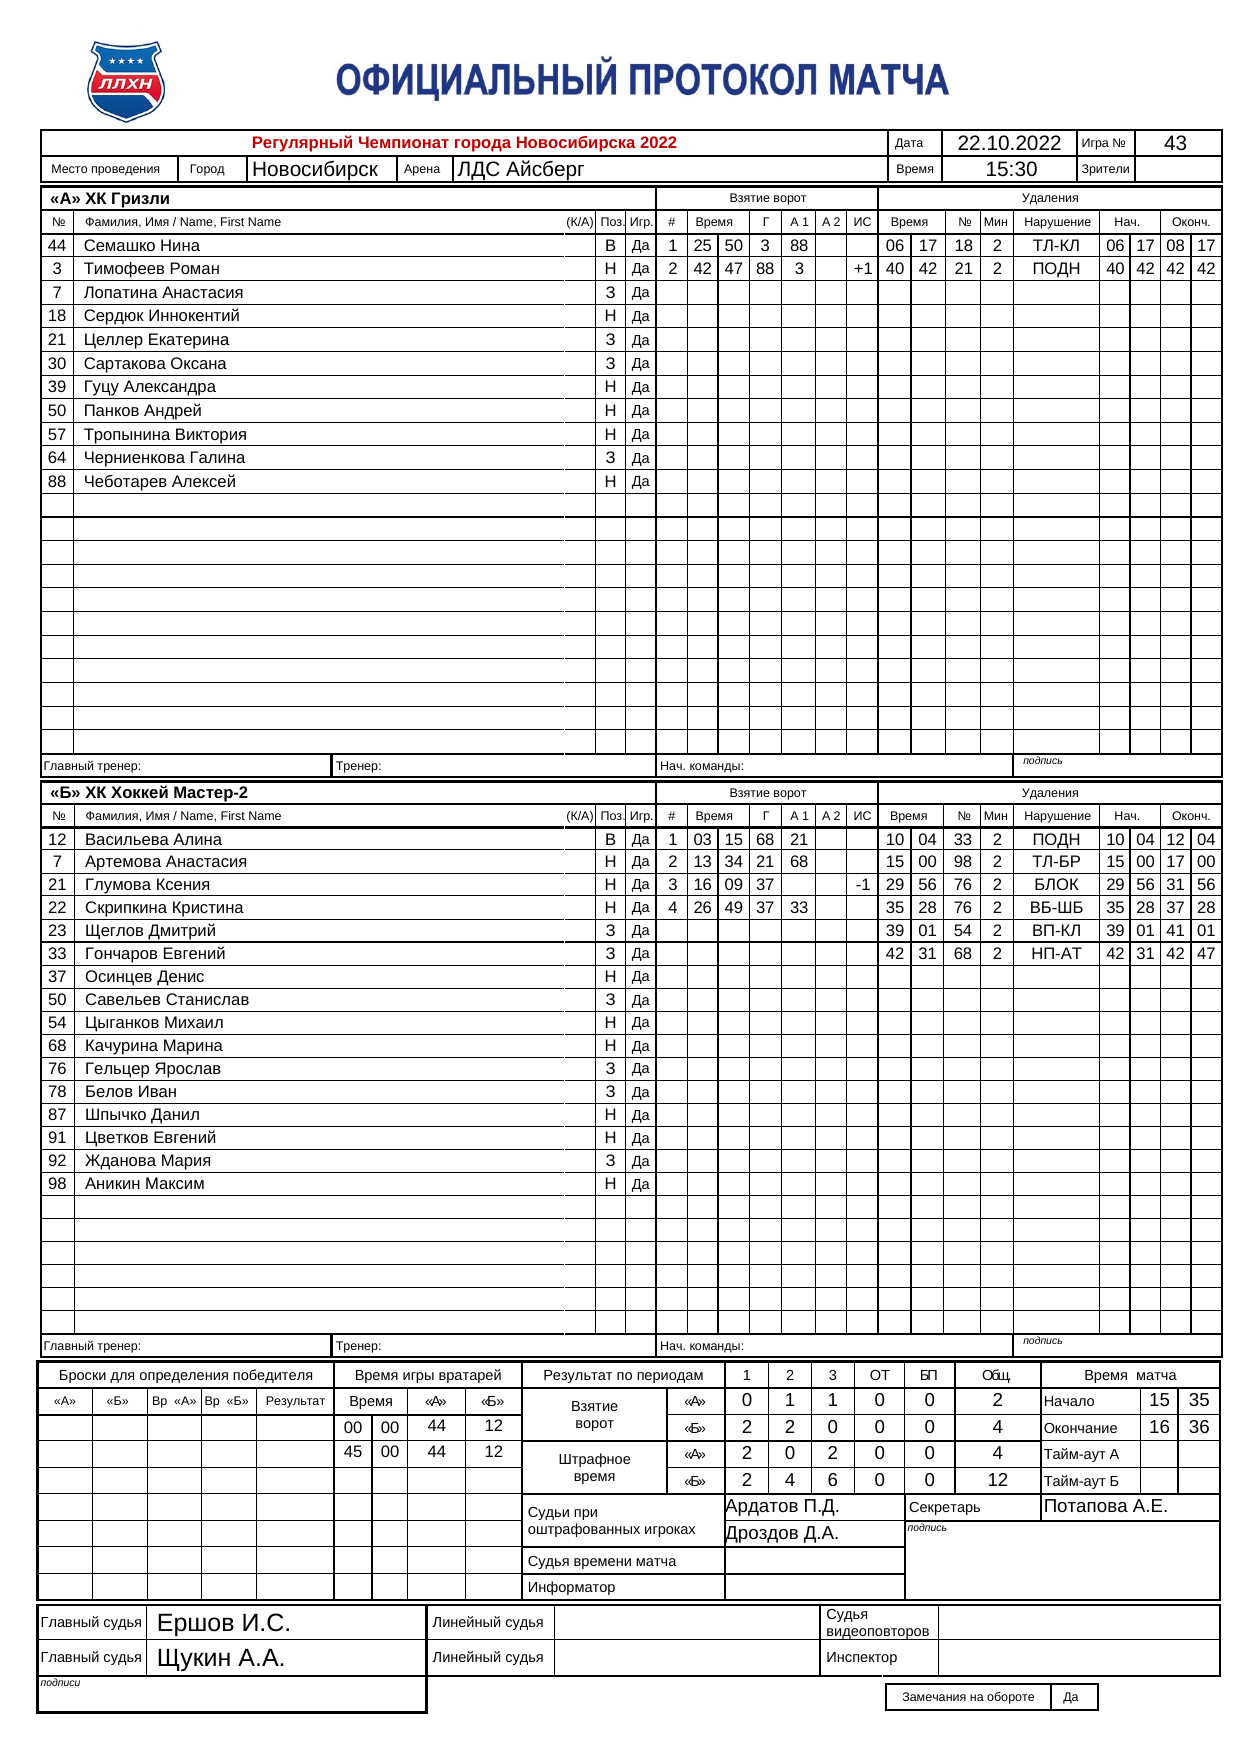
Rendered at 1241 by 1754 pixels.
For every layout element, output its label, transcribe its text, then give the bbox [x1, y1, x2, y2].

table_cell [912, 659, 945, 682]
table_cell [596, 683, 625, 706]
table_cell Н [596, 376, 625, 398]
table_cell 0 [855, 1415, 904, 1440]
table_cell [148, 1547, 201, 1573]
table_cell [565, 1311, 595, 1333]
table_cell [1014, 1035, 1099, 1057]
table_cell [1014, 1196, 1099, 1218]
table_cell [750, 494, 781, 516]
table_header ОТ [855, 1363, 904, 1387]
table_cell [1014, 399, 1099, 422]
table_cell [688, 659, 717, 682]
table_cell [42, 612, 73, 634]
table_cell [93, 1521, 147, 1546]
table_cell [912, 636, 945, 658]
table_cell [782, 281, 815, 303]
table_cell [883, 1677, 1220, 1681]
table_cell [946, 518, 980, 540]
table_header БП [905, 1363, 954, 1387]
table_cell [1192, 1265, 1221, 1287]
table_cell [42, 1219, 74, 1241]
table_cell [981, 1196, 1013, 1218]
table_cell 39 [1100, 920, 1129, 941]
table_cell [1131, 636, 1160, 658]
table_header Результат по периодам [523, 1363, 724, 1387]
table_cell [879, 659, 910, 682]
table_cell «А» [39, 1389, 92, 1413]
table_cell [657, 1104, 687, 1126]
table_cell [719, 989, 749, 1011]
table_cell [657, 920, 687, 941]
table_cell [466, 1521, 521, 1546]
table_cell 68 [782, 850, 815, 872]
table_cell [688, 1173, 717, 1195]
table_cell [596, 636, 625, 658]
table_cell [719, 943, 749, 964]
table_cell [148, 1468, 201, 1493]
table_cell 17 [912, 235, 945, 256]
table_cell [1100, 446, 1129, 469]
table_cell [1131, 1173, 1160, 1195]
table_cell [912, 1058, 943, 1079]
table_cell [1100, 328, 1129, 351]
table_cell [257, 1441, 333, 1467]
table_cell 50 [42, 989, 74, 1011]
table_cell [847, 376, 877, 398]
table_cell [944, 1058, 980, 1079]
table_cell Гельцер Ярослав [75, 1058, 564, 1079]
table_cell [42, 1265, 74, 1287]
table_cell 18 [42, 305, 73, 327]
table_cell 2 [726, 1468, 768, 1493]
table_cell 39 [42, 376, 73, 398]
table_cell [1192, 683, 1221, 706]
table_cell [1161, 612, 1190, 634]
table_cell [1100, 1196, 1129, 1218]
table_cell ИС [847, 211, 877, 233]
table_cell [1136, 157, 1221, 181]
table_cell [1192, 1035, 1221, 1057]
table_cell [750, 352, 781, 374]
table_cell [1192, 470, 1221, 493]
table_cell [981, 1127, 1013, 1149]
table_cell 40 [1100, 257, 1129, 280]
table_cell [879, 328, 910, 351]
table_cell [879, 518, 910, 540]
table_cell [1100, 612, 1129, 634]
table_cell [626, 730, 655, 753]
table_cell 26 [688, 896, 717, 918]
table_header Броски для определения победителя [39, 1363, 333, 1387]
table_cell [782, 541, 815, 564]
table_cell Фамилия, Имя / Name, First Name [75, 805, 565, 826]
table_cell [879, 707, 910, 729]
table_header Удаления [879, 783, 1221, 803]
table_cell 68 [42, 1035, 74, 1057]
table_cell [946, 423, 980, 445]
table_cell 42 [688, 257, 717, 280]
table_cell [981, 1104, 1013, 1126]
table_cell подписи [39, 1677, 425, 1711]
table_cell [981, 470, 1013, 493]
table_cell [719, 518, 749, 540]
table_cell [1014, 683, 1099, 706]
table_cell Время [889, 157, 941, 181]
table_cell Цветков Евгений [75, 1127, 564, 1149]
table_cell [750, 1012, 781, 1033]
table_cell Н [596, 1012, 625, 1033]
table_cell [1014, 1242, 1099, 1264]
table_cell [1100, 565, 1129, 587]
table_cell [1100, 1173, 1129, 1195]
table_cell [1014, 707, 1099, 729]
table_cell [1014, 1265, 1099, 1287]
table_cell [912, 683, 945, 706]
table_cell [847, 588, 877, 611]
table_cell [596, 612, 625, 634]
table_cell Главный тренер: [42, 755, 330, 776]
table_cell [596, 730, 625, 753]
table_cell [719, 541, 749, 564]
table_cell [912, 423, 945, 445]
table_cell [847, 1012, 877, 1033]
table_cell [657, 565, 687, 587]
table_cell [1131, 518, 1160, 540]
table_cell [750, 707, 781, 729]
table_cell [42, 707, 73, 729]
table_cell [596, 541, 625, 564]
table_cell [1131, 376, 1160, 398]
table_cell [688, 1081, 717, 1103]
table_cell [912, 1150, 943, 1172]
table_cell [912, 328, 945, 351]
table_cell Да [626, 470, 655, 493]
table_cell [1179, 1468, 1219, 1493]
table_cell [373, 1494, 407, 1520]
table_cell [466, 1547, 521, 1573]
table_cell [782, 352, 815, 374]
table_cell [565, 328, 595, 351]
table_cell Да [626, 850, 655, 872]
table_cell [565, 352, 595, 374]
table_cell 17 [1192, 235, 1221, 256]
table_cell [657, 683, 687, 706]
table_cell [39, 1441, 92, 1467]
table_cell З [596, 1081, 625, 1103]
table_cell 44 [408, 1441, 465, 1467]
table_cell [1192, 518, 1221, 540]
table_cell [879, 1173, 910, 1195]
table_cell [1014, 588, 1099, 611]
table_cell [782, 1035, 815, 1057]
table_cell [782, 1242, 815, 1264]
table_cell Панков Андрей [74, 399, 564, 422]
table_cell Шпычко Данил [75, 1104, 564, 1126]
table_cell З [596, 1058, 625, 1079]
table_cell [596, 707, 625, 729]
table_cell [750, 399, 781, 422]
table_cell 2 [981, 257, 1013, 280]
table_cell [688, 1288, 717, 1310]
table_cell [1014, 612, 1099, 634]
table_cell 3 [782, 257, 815, 280]
table_cell [202, 1521, 256, 1546]
table_cell [981, 565, 1013, 587]
table_cell [782, 518, 815, 540]
table_cell [719, 328, 749, 351]
table_cell [202, 1441, 256, 1467]
table_cell 21 [946, 257, 980, 280]
table_cell 00 [373, 1416, 407, 1440]
table_cell 28 [912, 896, 943, 918]
table_cell [1100, 423, 1129, 445]
table_cell [782, 1127, 815, 1149]
table_cell 04 [1131, 829, 1160, 849]
table_cell [912, 1311, 943, 1333]
table_cell [1141, 1468, 1177, 1493]
table_cell [912, 1219, 943, 1241]
table_cell [719, 1288, 749, 1310]
table_cell 54 [944, 920, 980, 941]
table_cell 2 [657, 850, 687, 872]
table_cell [1192, 399, 1221, 422]
table_cell [657, 541, 687, 564]
table_cell [816, 850, 846, 872]
table_cell 2 [981, 829, 1013, 849]
table_cell [879, 989, 910, 1011]
table_cell [719, 494, 749, 516]
table_cell [816, 446, 846, 469]
table_cell 36 [1179, 1415, 1219, 1440]
table_cell [148, 1494, 201, 1520]
table_cell [1192, 1219, 1221, 1241]
table_cell [847, 1104, 877, 1126]
table_cell Щеглов Дмитрий [75, 920, 564, 941]
table_cell Время [688, 211, 749, 233]
table_cell Нач. [1100, 211, 1160, 233]
table_cell [782, 1012, 815, 1033]
table_cell [750, 376, 781, 398]
table_cell [688, 281, 717, 303]
table_cell [782, 423, 815, 445]
table_cell [782, 588, 815, 611]
table_cell Н [596, 423, 625, 445]
table_cell [847, 541, 877, 564]
table_cell [912, 707, 945, 729]
table_cell [596, 1311, 625, 1333]
table_cell [74, 541, 564, 564]
table_cell [726, 1548, 904, 1573]
table_cell [565, 896, 595, 918]
table_cell [944, 1127, 980, 1149]
table_cell З [596, 281, 625, 303]
table_cell [879, 612, 910, 634]
table_cell [1161, 376, 1190, 398]
table_cell [1192, 1242, 1221, 1264]
table_cell [688, 376, 717, 398]
table_cell [202, 1494, 256, 1520]
table_cell Окончание [1042, 1415, 1140, 1440]
table_cell [75, 1219, 564, 1241]
table_cell [816, 612, 846, 634]
table_cell [879, 730, 910, 753]
table_cell 0 [855, 1442, 904, 1467]
table_cell [1161, 281, 1190, 303]
table_cell 3 [657, 874, 687, 895]
table_cell [750, 966, 781, 987]
table_cell [1131, 1150, 1160, 1172]
table_cell [1161, 588, 1190, 611]
table_cell [1161, 470, 1190, 493]
table_cell 4 [956, 1415, 1040, 1440]
table_cell 03 [688, 829, 717, 849]
table_cell [847, 1288, 877, 1310]
table_cell 88 [750, 257, 781, 280]
table_header Взятие ворот [657, 783, 877, 803]
table_cell [42, 494, 73, 516]
table_cell 88 [42, 470, 73, 493]
table_cell [782, 1219, 815, 1241]
table_cell Да [626, 989, 655, 1011]
table_header «Б» ХК Хоккей Мастер-2 [42, 783, 655, 803]
table_cell 29 [879, 874, 910, 895]
table_cell ИС [847, 805, 877, 826]
table_cell [626, 565, 655, 587]
table_cell [847, 896, 877, 918]
table_cell [946, 612, 980, 634]
table_cell [912, 305, 945, 327]
table_cell [750, 470, 781, 493]
table_cell [39, 1468, 92, 1493]
table_cell [565, 281, 595, 303]
table_cell [912, 989, 943, 1011]
table_cell [688, 518, 717, 540]
table_cell [981, 541, 1013, 564]
table_cell [1014, 352, 1099, 374]
table_cell 42 [879, 943, 910, 964]
table_cell 06 [1100, 235, 1129, 256]
table_cell [981, 1242, 1013, 1264]
table_cell [688, 989, 717, 1011]
table_cell [565, 541, 595, 564]
table_cell [719, 612, 749, 634]
table_cell [565, 850, 595, 872]
table_cell [981, 352, 1013, 374]
table_cell [565, 1081, 595, 1103]
table_cell [93, 1441, 147, 1467]
table_cell 0 [812, 1415, 854, 1440]
table_cell Сердюк Иннокентий [74, 305, 564, 327]
table_cell [981, 966, 1013, 987]
table_cell [912, 1035, 943, 1057]
table_cell [750, 1127, 781, 1149]
table_cell [657, 659, 687, 682]
table_cell 56 [1192, 874, 1221, 895]
table_cell З [596, 943, 625, 964]
table_cell [148, 1441, 201, 1467]
table_cell 17 [1161, 850, 1190, 872]
table_cell [879, 376, 910, 398]
table_cell Да [626, 352, 655, 374]
table_cell [912, 352, 945, 374]
table_cell Да [626, 399, 655, 422]
table_cell ТЛ-КЛ [1014, 235, 1099, 256]
table_cell # [657, 805, 687, 826]
table_cell [373, 1521, 407, 1546]
table_cell «А» [668, 1442, 724, 1467]
table_cell 76 [944, 874, 980, 895]
table_cell [1161, 966, 1190, 987]
table_cell [750, 1104, 781, 1126]
table_cell подпись [1014, 755, 1221, 776]
table_cell [816, 1242, 846, 1264]
table_cell [657, 989, 687, 1011]
table_cell Да [626, 1150, 655, 1172]
table_cell 44 [408, 1416, 465, 1440]
table_cell [626, 707, 655, 729]
table_cell [688, 1242, 717, 1264]
table_cell [1192, 281, 1221, 303]
table_cell [946, 328, 980, 351]
table_cell Главный судья [39, 1606, 146, 1639]
table_cell [981, 1265, 1013, 1287]
table_cell +1 [847, 257, 877, 280]
table_cell [719, 1219, 749, 1241]
table_cell 31 [1131, 943, 1160, 964]
table_cell Да [626, 829, 655, 849]
table_cell [946, 352, 980, 374]
table_cell [1192, 541, 1221, 564]
table_cell А 2 [816, 211, 846, 233]
table_cell 2 [981, 943, 1013, 964]
table_cell 56 [912, 874, 943, 895]
table_cell [657, 636, 687, 658]
table_cell [596, 1288, 625, 1310]
table_cell [1131, 1219, 1160, 1241]
table_cell 64 [42, 446, 73, 469]
table_cell 1 [812, 1389, 854, 1413]
table_cell [688, 730, 717, 753]
table_cell [782, 730, 815, 753]
table_cell [565, 494, 595, 516]
table_cell ПОДН [1014, 829, 1099, 849]
table_cell [879, 1104, 910, 1126]
table_cell Главный судья [39, 1640, 146, 1675]
table_cell [816, 730, 846, 753]
table_cell [1100, 1127, 1129, 1149]
table_cell 2 [981, 920, 1013, 941]
table_cell Поз. [596, 211, 625, 233]
table_cell [912, 1242, 943, 1264]
table_cell [816, 920, 846, 941]
table_cell 88 [782, 235, 815, 256]
table_cell [816, 281, 846, 303]
table_cell [657, 446, 687, 469]
table_cell [93, 1468, 147, 1493]
table_cell Скрипкина Кристина [75, 896, 564, 918]
table_cell [688, 588, 717, 611]
table_cell [688, 1035, 717, 1057]
table_cell 6 [812, 1468, 854, 1493]
table_cell [847, 730, 877, 753]
table_cell [596, 1219, 625, 1241]
table_cell [42, 541, 73, 564]
table_cell «Б» [668, 1415, 724, 1440]
table_cell [946, 636, 980, 658]
table_cell [1192, 730, 1221, 753]
table_cell Жданова Мария [75, 1150, 564, 1172]
table_cell 4 [657, 896, 687, 918]
table_cell [1192, 707, 1221, 729]
table_cell [750, 446, 781, 469]
table_cell [596, 1196, 625, 1218]
table_cell [879, 352, 910, 374]
table_cell [596, 565, 625, 587]
table_cell Да [626, 328, 655, 351]
table_cell [565, 305, 595, 327]
table_cell 00 [373, 1441, 407, 1467]
table_cell [1100, 966, 1129, 987]
table_cell [981, 1311, 1013, 1333]
table_cell [1014, 1173, 1099, 1195]
table_cell 08 [1161, 235, 1190, 256]
table_cell [981, 399, 1013, 422]
table_cell [912, 1104, 943, 1126]
table_cell [750, 281, 781, 303]
table_cell [1131, 1127, 1160, 1149]
table_cell Да [626, 966, 655, 987]
table_cell 00 [1131, 850, 1160, 872]
table_cell [1161, 1288, 1190, 1310]
table_cell [565, 376, 595, 398]
table_cell [688, 1012, 717, 1033]
table_cell 15 [1141, 1389, 1177, 1413]
table_cell [1131, 494, 1160, 516]
table_cell 31 [1161, 874, 1190, 895]
table_cell 41 [1161, 920, 1190, 941]
table_cell [816, 305, 846, 327]
table_cell [816, 257, 846, 280]
table_header Время игры вратарей [335, 1363, 521, 1387]
table_cell [373, 1468, 407, 1493]
table_cell [782, 1150, 815, 1172]
table_cell [657, 943, 687, 964]
table_cell [1141, 1441, 1177, 1467]
table_cell ЛДС Айсберг [454, 157, 887, 181]
table_cell Щукин А.А. [147, 1640, 425, 1675]
table_cell [750, 1173, 781, 1195]
table_cell [1014, 565, 1099, 587]
table_cell 1 [657, 235, 687, 256]
table_cell [847, 1127, 877, 1149]
table_cell [1192, 989, 1221, 1011]
table_cell [782, 612, 815, 634]
table_cell 0 [726, 1389, 768, 1413]
table_cell Да [626, 896, 655, 918]
table_cell 42 [1161, 257, 1190, 280]
table_cell 21 [782, 829, 815, 849]
table_cell [373, 1547, 407, 1573]
table_cell [626, 1196, 655, 1218]
table_cell [408, 1547, 465, 1573]
table_header Замечания на обороте [887, 1685, 1050, 1709]
table_header Удаления [879, 188, 1221, 209]
table_cell [688, 1219, 717, 1241]
table_cell [657, 1219, 687, 1241]
table_header Взятие ворот [657, 188, 877, 209]
table_cell [596, 494, 625, 516]
table_cell [750, 1219, 781, 1241]
table_cell Да [626, 1058, 655, 1079]
table_cell [750, 1196, 781, 1218]
table_cell [148, 1521, 201, 1546]
table_cell [1014, 989, 1099, 1011]
table_cell Осинцев Денис [75, 966, 564, 987]
table_cell 47 [719, 257, 749, 280]
table_cell [688, 966, 717, 987]
table_cell [1014, 470, 1099, 493]
table_cell [912, 1196, 943, 1218]
table_cell [74, 518, 564, 540]
table_cell [1131, 588, 1160, 611]
table_cell [335, 1547, 371, 1573]
table_cell Н [596, 1104, 625, 1126]
table_cell 0 [769, 1442, 811, 1467]
table_cell Новосибирск [248, 157, 396, 181]
table_cell 2 [981, 874, 1013, 895]
table_cell Оконч. [1161, 805, 1221, 826]
table_cell 34 [719, 850, 749, 872]
table_cell [719, 966, 749, 987]
table_cell [1100, 730, 1129, 753]
table_cell [1192, 1288, 1221, 1310]
table_cell [74, 612, 564, 634]
table_cell Н [596, 874, 625, 895]
table_cell [373, 1574, 407, 1599]
table_cell [74, 730, 564, 753]
table_cell [719, 1058, 749, 1079]
table_cell [1014, 541, 1099, 564]
table_cell Фамилия, Имя / Name, First Name [74, 211, 565, 233]
table_cell Сартакова Оксана [74, 352, 564, 374]
table_cell 06 [879, 235, 910, 256]
table_cell [981, 518, 1013, 540]
table_cell [257, 1468, 333, 1493]
table_cell [657, 730, 687, 753]
table_cell [555, 1640, 819, 1675]
table_cell [1192, 1127, 1221, 1149]
table_cell БЛОК [1014, 874, 1099, 895]
table_cell [981, 446, 1013, 469]
table_cell [847, 989, 877, 1011]
table_cell [981, 1173, 1013, 1195]
table_cell Тимофеев Роман [74, 257, 564, 280]
table_cell [74, 588, 564, 611]
table_cell [816, 1104, 846, 1126]
table_cell [657, 1288, 687, 1310]
table_cell Н [596, 1127, 625, 1149]
table_cell [782, 874, 815, 895]
table_cell [565, 423, 595, 445]
table_cell [1192, 1081, 1221, 1103]
table_cell [946, 399, 980, 422]
table_cell [1192, 494, 1221, 516]
table_cell [1100, 1242, 1129, 1264]
table_cell [1192, 588, 1221, 611]
table_cell [1192, 1012, 1221, 1033]
table_cell [847, 565, 877, 587]
table_cell [565, 1196, 595, 1218]
table_cell Время [688, 805, 749, 826]
table_cell 01 [912, 920, 943, 941]
table_cell А 1 [782, 211, 815, 233]
table_cell [879, 565, 910, 587]
table_cell [847, 1081, 877, 1103]
table_cell [847, 829, 877, 849]
table_cell [408, 1521, 465, 1546]
table_cell Н [596, 399, 625, 422]
table_cell [148, 1574, 201, 1599]
table_cell [816, 565, 846, 587]
table_cell [816, 707, 846, 729]
table_cell [1161, 446, 1190, 469]
table_cell [944, 1035, 980, 1057]
table_cell Мин [981, 805, 1013, 826]
table_cell 16 [688, 874, 717, 895]
table_cell [1161, 1127, 1190, 1149]
table_cell Семашко Нина [74, 235, 564, 256]
table_cell 2 [981, 235, 1013, 256]
table_cell Игр. [626, 211, 655, 233]
table_cell 0 [905, 1389, 954, 1413]
table_cell [912, 565, 945, 587]
table_cell [847, 305, 877, 327]
table_cell Артемова Анастасия [75, 850, 564, 872]
table_cell [719, 1196, 749, 1218]
table_cell [782, 1288, 815, 1310]
table_cell [944, 989, 980, 1011]
table_cell [626, 1219, 655, 1241]
table_cell [944, 1173, 980, 1195]
table_cell [1100, 1104, 1129, 1126]
table_cell 35 [879, 896, 910, 918]
table_cell Да [626, 423, 655, 445]
table_cell Да [626, 920, 655, 941]
table_cell [816, 1265, 846, 1287]
table_cell [74, 707, 564, 729]
table_cell [657, 707, 687, 729]
table_cell [847, 707, 877, 729]
table_cell [1100, 1288, 1129, 1310]
table_cell [335, 1574, 371, 1599]
table_cell [555, 1606, 819, 1639]
table_cell [944, 1104, 980, 1126]
table_cell [1131, 1311, 1160, 1333]
table_cell [688, 541, 717, 564]
table_cell 1 [769, 1389, 811, 1413]
table_cell [879, 1150, 910, 1172]
table_cell [626, 494, 655, 516]
table_cell Вр «А» [148, 1389, 201, 1413]
table_cell [657, 305, 687, 327]
table_header Регулярный Чемпионат города Новосибирска 2022 [42, 131, 887, 155]
table_cell [1014, 1081, 1099, 1103]
table_cell [1161, 730, 1190, 753]
table_cell З [596, 920, 625, 941]
table_cell Тренер: [333, 1335, 655, 1356]
table_cell [879, 305, 910, 327]
table_cell [719, 281, 749, 303]
table_cell [565, 565, 595, 587]
table_cell 37 [750, 896, 781, 918]
table_cell [657, 1265, 687, 1287]
table_cell [688, 920, 717, 941]
table_cell [626, 1265, 655, 1287]
table_cell [202, 1547, 256, 1573]
table_cell [981, 1035, 1013, 1057]
table_header Общ. [956, 1363, 1040, 1387]
table_cell Потапова А.Е. [1042, 1495, 1219, 1520]
table_cell [657, 1081, 687, 1103]
table_cell Судья видеоповторов [821, 1606, 938, 1639]
table_cell [912, 446, 945, 469]
table_cell [879, 281, 910, 303]
table_cell [75, 1242, 564, 1264]
table_cell [879, 399, 910, 422]
table_cell [816, 1196, 846, 1218]
table_cell [1161, 1081, 1190, 1103]
table_cell [912, 1288, 943, 1310]
table_cell 04 [1192, 829, 1221, 849]
table_cell Да [626, 446, 655, 469]
table_cell 29 [1100, 874, 1129, 895]
table_cell (К/А) [565, 805, 595, 826]
table_cell [782, 1196, 815, 1218]
table_cell Судья времени матча [523, 1548, 724, 1573]
table_cell 0 [855, 1468, 904, 1493]
table_cell [1131, 305, 1160, 327]
table_cell [719, 423, 749, 445]
table_cell [816, 1058, 846, 1079]
table_cell Н [596, 257, 625, 280]
table_cell Н [596, 966, 625, 987]
table_cell [944, 1081, 980, 1103]
table_cell [719, 636, 749, 658]
table_cell [816, 541, 846, 564]
table_cell [626, 1311, 655, 1333]
table_cell [1131, 1012, 1160, 1033]
table_cell 3 [42, 257, 73, 280]
table_cell [202, 1468, 256, 1493]
table_cell [1100, 470, 1129, 493]
table_cell [1192, 1104, 1221, 1126]
table_cell [944, 966, 980, 987]
table_cell «Б» [668, 1468, 724, 1493]
table_cell [981, 1219, 1013, 1241]
table_cell [1192, 1150, 1221, 1172]
table_cell [75, 1288, 564, 1310]
table_cell [912, 1127, 943, 1149]
table_cell [847, 966, 877, 987]
table_cell [726, 1575, 904, 1599]
table_cell [847, 1242, 877, 1264]
table_cell [981, 612, 1013, 634]
table_cell [816, 1311, 846, 1333]
table_cell [912, 518, 945, 540]
table_cell [750, 1311, 781, 1333]
table_cell 50 [719, 235, 749, 256]
table_cell [981, 1058, 1013, 1079]
table_cell [688, 1104, 717, 1126]
table_cell [1100, 989, 1129, 1011]
table_cell 01 [1131, 920, 1160, 941]
table_cell [626, 683, 655, 706]
table_cell 3 [750, 235, 781, 256]
table_cell [816, 352, 846, 374]
table_cell З [596, 328, 625, 351]
table_cell [1192, 328, 1221, 351]
table_cell 33 [944, 829, 980, 849]
table_cell [946, 494, 980, 516]
table_cell [816, 896, 846, 918]
table_cell [39, 1521, 92, 1546]
table_cell [1014, 281, 1099, 303]
table_cell [981, 636, 1013, 658]
table_cell [981, 305, 1013, 327]
table_cell [1161, 1311, 1190, 1333]
table_cell [1192, 446, 1221, 469]
table_cell 37 [42, 966, 74, 987]
table_cell ПОДН [1014, 257, 1099, 280]
table_header Время матча [1042, 1363, 1219, 1387]
table_cell [946, 730, 980, 753]
table_cell [782, 565, 815, 587]
table_cell 45 [335, 1441, 371, 1467]
table_cell [1161, 683, 1190, 706]
table_cell Нач. команды: [657, 755, 1012, 776]
table_cell [565, 943, 595, 964]
table_cell [912, 399, 945, 422]
table_cell [782, 494, 815, 516]
table_cell [1131, 966, 1160, 987]
table_cell [847, 423, 877, 445]
table_cell Да [626, 305, 655, 327]
table_cell [626, 1242, 655, 1264]
table_cell [946, 446, 980, 469]
table_cell Н [596, 1173, 625, 1195]
table_cell [879, 1081, 910, 1103]
table_cell [1131, 1081, 1160, 1103]
table_cell [847, 446, 877, 469]
table_cell 2 [812, 1442, 854, 1467]
table_cell [688, 423, 717, 445]
table_cell [782, 1081, 815, 1103]
table_cell [981, 707, 1013, 729]
table_cell [1192, 1058, 1221, 1079]
table_cell [782, 659, 815, 682]
table_cell Город [179, 157, 246, 181]
table_cell 91 [42, 1127, 74, 1149]
table_cell [657, 1012, 687, 1033]
table_cell [565, 1288, 595, 1310]
table_cell [335, 1521, 371, 1546]
table_cell [946, 707, 980, 729]
table_cell 42 [1161, 943, 1190, 964]
table_cell [596, 588, 625, 611]
table_cell [626, 1288, 655, 1310]
table_cell Тайм-аут А [1042, 1441, 1140, 1467]
table_cell [750, 920, 781, 941]
table_cell [657, 588, 687, 611]
table_cell 04 [912, 829, 943, 849]
table_cell [1100, 494, 1129, 516]
table_cell Тренер: [333, 755, 655, 776]
table_cell [565, 707, 595, 729]
table_cell [1100, 1311, 1129, 1333]
table_cell [657, 1173, 687, 1195]
table_cell [912, 1012, 943, 1033]
table_cell [1161, 541, 1190, 564]
table_cell [750, 305, 781, 327]
table_cell [688, 446, 717, 469]
table_cell [944, 1288, 980, 1310]
table_cell Нач. [1100, 805, 1160, 826]
table_cell [719, 920, 749, 941]
table_cell 57 [42, 423, 73, 445]
table_cell [657, 470, 687, 493]
table_cell [1014, 518, 1099, 540]
table_cell [1131, 1058, 1160, 1079]
table_cell 12 [1161, 829, 1190, 849]
table_cell 15 [879, 850, 910, 872]
table_cell Г [750, 211, 781, 233]
table_cell [981, 494, 1013, 516]
table_cell [1131, 1242, 1160, 1264]
table_cell [657, 399, 687, 422]
table_cell [719, 1173, 749, 1195]
table_cell № [944, 805, 980, 826]
table_cell [816, 376, 846, 398]
table_cell Оконч. [1161, 211, 1221, 233]
table_cell [981, 1288, 1013, 1310]
table_cell [750, 659, 781, 682]
table_cell Да [626, 1127, 655, 1149]
table_cell [565, 257, 595, 280]
table_cell [912, 966, 943, 987]
table_cell [1192, 1173, 1221, 1195]
table_cell [912, 1081, 943, 1103]
table_cell [1161, 1173, 1190, 1195]
table_cell [879, 1311, 910, 1333]
table_cell З [596, 446, 625, 469]
table_header 3 [812, 1363, 854, 1387]
table_cell [816, 989, 846, 1011]
table_cell [565, 446, 595, 469]
table_cell [1131, 281, 1160, 303]
table_cell 40 [879, 257, 910, 280]
table_cell [1014, 1150, 1099, 1172]
table_cell [719, 1081, 749, 1103]
table_cell Да [626, 1012, 655, 1033]
table_cell [816, 328, 846, 351]
table_cell ВБ-ШБ [1014, 896, 1099, 918]
table_cell [782, 376, 815, 398]
table_cell [148, 1416, 201, 1440]
table_cell [719, 730, 749, 753]
table_cell [847, 1196, 877, 1218]
table_cell [879, 636, 910, 658]
table_cell [816, 423, 846, 445]
table_cell Результат [257, 1389, 333, 1413]
table_header Дата [889, 131, 941, 155]
table_cell 47 [1192, 943, 1221, 964]
table_cell [879, 1196, 910, 1218]
table_cell № [42, 805, 74, 826]
table_cell [816, 966, 846, 987]
table_cell 17 [1131, 235, 1160, 256]
table_cell [688, 1058, 717, 1079]
table_cell 15 [1100, 850, 1129, 872]
table_cell [1161, 565, 1190, 587]
table_cell [1014, 1311, 1099, 1333]
table_cell [1161, 1150, 1190, 1172]
table_cell [1192, 1311, 1221, 1333]
table_cell Время [879, 805, 943, 826]
table_cell 30 [42, 352, 73, 374]
table_cell Ершов И.С. [147, 1606, 425, 1639]
table_cell [75, 1196, 564, 1218]
table_cell [688, 612, 717, 634]
table_cell [750, 683, 781, 706]
table_cell 0 [855, 1389, 904, 1413]
table_cell Целлер Екатерина [74, 328, 564, 351]
table_cell [74, 565, 564, 587]
table_cell [42, 659, 73, 682]
table_cell [750, 1035, 781, 1057]
table_cell [946, 376, 980, 398]
table_cell [565, 1127, 595, 1149]
table_cell [657, 423, 687, 445]
table_cell [816, 1081, 846, 1103]
table_cell [750, 943, 781, 964]
table_cell [750, 989, 781, 1011]
table_cell Да [626, 1104, 655, 1126]
table_cell [596, 1265, 625, 1287]
table_cell [1100, 352, 1129, 374]
table_cell [1014, 1012, 1099, 1033]
table_cell Тайм-аут Б [1042, 1468, 1140, 1493]
table_cell [1131, 1035, 1160, 1057]
table_cell [42, 683, 73, 706]
table_cell [847, 281, 877, 303]
table_cell [879, 446, 910, 469]
table_cell Секретарь [906, 1495, 1040, 1520]
table_cell [981, 588, 1013, 611]
table_cell [565, 730, 595, 753]
table_cell [1192, 659, 1221, 682]
table_cell [1131, 659, 1160, 682]
table_cell [719, 470, 749, 493]
table_cell 23 [42, 920, 74, 941]
table_cell [688, 328, 717, 351]
table_cell Линейный судья [428, 1640, 554, 1675]
table_cell Качурина Марина [75, 1035, 564, 1057]
table_cell [688, 683, 717, 706]
table_cell [981, 989, 1013, 1011]
table_cell [688, 305, 717, 327]
table_cell [1014, 636, 1099, 658]
table_cell 76 [42, 1058, 74, 1079]
table_cell [912, 541, 945, 564]
table_cell 00 [1192, 850, 1221, 872]
table_cell [1131, 1196, 1160, 1218]
table_cell Да [626, 235, 655, 256]
table_cell [1161, 1219, 1190, 1241]
table_cell 2 [657, 257, 687, 280]
table_cell [1161, 636, 1190, 658]
table_cell [657, 1127, 687, 1149]
table_cell [981, 376, 1013, 398]
table_cell Информатор [523, 1575, 724, 1599]
table_cell [782, 328, 815, 351]
table_cell 25 [688, 235, 717, 256]
table_cell [93, 1574, 147, 1599]
table_cell [912, 494, 945, 516]
table_cell [42, 1242, 74, 1264]
table_cell [1100, 1058, 1129, 1079]
table_cell [782, 446, 815, 469]
table_cell [42, 636, 73, 658]
table_cell [847, 1219, 877, 1241]
table_cell [1131, 423, 1160, 445]
table_cell [912, 281, 945, 303]
table_cell [1100, 588, 1129, 611]
table_cell [1161, 352, 1190, 374]
table_cell [981, 423, 1013, 445]
table_cell [565, 874, 595, 895]
table_header Игра № [1078, 131, 1134, 155]
table_cell [912, 612, 945, 634]
table_cell НП-АТ [1014, 943, 1099, 964]
table_cell [816, 1012, 846, 1033]
table_cell [565, 588, 595, 611]
table_cell [1131, 1265, 1160, 1287]
table_cell 13 [688, 850, 717, 872]
table_cell З [596, 989, 625, 1011]
table_cell [39, 1547, 92, 1573]
table_cell [981, 730, 1013, 753]
table_cell Н [596, 305, 625, 327]
table_cell [657, 494, 687, 516]
table_cell ВП-КЛ [1014, 920, 1099, 941]
table_cell [1131, 399, 1160, 422]
table_cell А 2 [816, 805, 846, 826]
table_cell [42, 730, 73, 753]
table_cell [408, 1574, 465, 1599]
table_cell [565, 683, 595, 706]
table_cell [257, 1416, 333, 1440]
table_cell 0 [905, 1468, 954, 1493]
table_cell 35 [1179, 1389, 1219, 1413]
table_cell 39 [879, 920, 910, 941]
table_cell [782, 1104, 815, 1126]
table_cell [847, 612, 877, 634]
table_cell [879, 470, 910, 493]
table_cell [750, 612, 781, 634]
table_cell Да [626, 874, 655, 895]
table_cell [719, 1265, 749, 1287]
table_cell 50 [42, 399, 73, 422]
table_cell 7 [42, 281, 73, 303]
table_cell 15:30 [943, 157, 1076, 181]
table_cell Да [626, 1173, 655, 1195]
table_cell [750, 565, 781, 587]
table_cell [1131, 470, 1160, 493]
table_cell [688, 1311, 717, 1333]
table_cell [946, 305, 980, 327]
table_cell Белов Иван [75, 1081, 564, 1103]
table_cell Ардатов П.Д. [726, 1495, 904, 1520]
table_cell 10 [1100, 829, 1129, 849]
table_cell 33 [782, 896, 815, 918]
table_cell [1014, 659, 1099, 682]
table_cell Лопатина Анастасия [74, 281, 564, 303]
table_cell 00 [912, 850, 943, 872]
table_cell [688, 494, 717, 516]
table_cell [879, 494, 910, 516]
table_cell [750, 541, 781, 564]
table_cell [719, 305, 749, 327]
table_cell [879, 1035, 910, 1057]
table_cell [93, 1494, 147, 1520]
table_cell [42, 1196, 74, 1218]
table_cell [1179, 1441, 1219, 1467]
table_cell Н [596, 896, 625, 918]
table_cell [1131, 352, 1160, 374]
table_cell [750, 730, 781, 753]
table_cell [946, 541, 980, 564]
table_cell [816, 399, 846, 422]
table_cell [750, 328, 781, 351]
picture [5, 28, 1179, 129]
table_cell [1014, 966, 1099, 987]
table_cell [1100, 376, 1129, 398]
table_cell Цыганков Михаил [75, 1012, 564, 1033]
table_cell [879, 1265, 910, 1287]
table_cell Главный тренер: [42, 1335, 330, 1356]
table_cell [1161, 1242, 1190, 1264]
table_cell 21 [42, 328, 73, 351]
table_cell [944, 1196, 980, 1218]
table_cell [466, 1574, 521, 1599]
table_cell [1192, 376, 1221, 398]
table_cell [879, 588, 910, 611]
table_cell [782, 707, 815, 729]
table_cell [750, 1242, 781, 1264]
table_cell [1014, 1219, 1099, 1241]
table_cell [74, 659, 564, 682]
table_cell [1014, 328, 1099, 351]
table_cell [1192, 352, 1221, 374]
table_cell В [596, 829, 625, 849]
table_cell [719, 659, 749, 682]
table_cell [750, 1150, 781, 1172]
table_cell [1100, 1081, 1129, 1103]
table_cell [1192, 565, 1221, 587]
table_cell [428, 1677, 882, 1711]
table_cell [1100, 399, 1129, 422]
table_cell подпись [1014, 1335, 1221, 1356]
table_header 2 [769, 1363, 811, 1387]
table_cell [944, 1219, 980, 1241]
table_cell [408, 1494, 465, 1520]
table_cell [847, 659, 877, 682]
table_cell [565, 235, 595, 256]
table_cell Вр «Б» [202, 1389, 256, 1413]
table_cell [257, 1521, 333, 1546]
table_cell 12 [466, 1416, 521, 1440]
table_cell [657, 1242, 687, 1264]
table_cell [1100, 1035, 1129, 1057]
table_cell [719, 1127, 749, 1149]
table_cell [1131, 612, 1160, 634]
table_cell 68 [750, 829, 781, 849]
table_cell Тропынина Виктория [74, 423, 564, 445]
table_cell 21 [42, 874, 74, 895]
table_cell Аникин Максим [75, 1173, 564, 1195]
table_header 43 [1136, 131, 1221, 155]
table_cell [1161, 399, 1190, 422]
table_cell [688, 707, 717, 729]
table_cell [657, 966, 687, 987]
table_cell [782, 1173, 815, 1195]
table_cell Мин [981, 211, 1013, 233]
table_cell А 1 [782, 805, 815, 826]
table_cell [565, 920, 595, 941]
table_cell [816, 683, 846, 706]
table_cell 2 [956, 1389, 1040, 1413]
table_cell 35 [1100, 896, 1129, 918]
table_cell 00 [335, 1416, 371, 1440]
table_cell Дроздов Д.А. [726, 1521, 904, 1546]
table_cell [93, 1416, 147, 1440]
table_header Да [1052, 1685, 1097, 1709]
table_cell 98 [944, 850, 980, 872]
table_cell [782, 1058, 815, 1079]
table_header 1 [726, 1363, 768, 1387]
table_cell [626, 636, 655, 658]
table_cell 98 [42, 1173, 74, 1195]
table_cell [782, 966, 815, 987]
table_cell [1100, 659, 1129, 682]
table_cell [719, 1311, 749, 1333]
table_cell [912, 588, 945, 611]
table_cell [466, 1468, 521, 1493]
table_cell Линейный судья [428, 1606, 554, 1639]
table_cell -1 [847, 874, 877, 895]
table_cell [565, 612, 595, 634]
table_cell Да [626, 1081, 655, 1103]
table_cell [981, 281, 1013, 303]
table_cell «Б » [466, 1389, 521, 1413]
table_cell [912, 730, 945, 753]
table_cell [39, 1574, 92, 1599]
table_cell 4 [769, 1468, 811, 1493]
table_cell [782, 470, 815, 493]
table_cell [257, 1494, 333, 1520]
table_cell [1161, 423, 1190, 445]
table_cell 44 [42, 235, 73, 256]
table_cell 49 [719, 896, 749, 918]
table_cell [688, 1265, 717, 1287]
table_cell Начало [1042, 1389, 1140, 1413]
table_cell 2 [769, 1415, 811, 1440]
table_cell [847, 399, 877, 422]
table_cell [946, 565, 980, 587]
table_cell [657, 1196, 687, 1218]
table_cell [1161, 1265, 1190, 1287]
table_cell [719, 707, 749, 729]
table_cell [782, 989, 815, 1011]
table_cell [1014, 1058, 1099, 1079]
table_cell 18 [946, 235, 980, 256]
table_cell [1100, 636, 1129, 658]
table_cell 76 [944, 896, 980, 918]
table_cell [75, 1311, 564, 1333]
table_cell [42, 518, 73, 540]
table_cell [565, 636, 595, 658]
table_cell [939, 1640, 1219, 1675]
table_cell [750, 1058, 781, 1079]
table_cell [1192, 966, 1221, 987]
table_cell 12 [956, 1468, 1040, 1493]
table_cell [42, 1311, 74, 1333]
table_cell 10 [879, 829, 910, 849]
table_cell Чеботарев Алексей [74, 470, 564, 493]
table_cell Поз. [596, 805, 625, 826]
table_cell [565, 470, 595, 493]
table_cell [257, 1574, 333, 1599]
table_cell [565, 1104, 595, 1126]
table_cell [847, 850, 877, 872]
table_cell [1131, 989, 1160, 1011]
table_cell [39, 1494, 92, 1520]
table_cell 12 [42, 829, 74, 849]
table_cell [688, 352, 717, 374]
table_cell № [946, 211, 980, 233]
table_cell [565, 1035, 595, 1057]
table_cell [750, 636, 781, 658]
table_cell 28 [1131, 896, 1160, 918]
table_cell [565, 659, 595, 682]
table_cell [719, 1104, 749, 1126]
table_cell [626, 588, 655, 611]
table_cell [750, 1288, 781, 1310]
table_cell Глумова Ксения [75, 874, 564, 895]
table_cell [1131, 328, 1160, 351]
table_cell [93, 1547, 147, 1573]
table_cell «Б» [93, 1389, 147, 1413]
table_cell [1014, 305, 1099, 327]
table_cell [816, 1035, 846, 1057]
table_cell [912, 1265, 943, 1287]
table_cell [944, 1242, 980, 1264]
table_cell [1161, 989, 1190, 1011]
table_cell [75, 1265, 564, 1287]
table_cell [816, 494, 846, 516]
table_cell Н [596, 850, 625, 872]
table_cell [596, 1242, 625, 1264]
table_cell Время [879, 211, 945, 233]
table_cell [1192, 305, 1221, 327]
table_cell [1192, 612, 1221, 634]
table_cell [719, 1242, 749, 1264]
table_cell [1161, 707, 1190, 729]
table_cell З [596, 352, 625, 374]
table_cell [1100, 1012, 1129, 1033]
table_cell Судьи при оштрафованных игроках [523, 1495, 724, 1546]
table_cell [816, 1150, 846, 1172]
table_cell [847, 1058, 877, 1079]
table_cell 7 [42, 850, 74, 872]
table_cell (К/А) [565, 211, 595, 233]
table_cell [879, 1058, 910, 1079]
table_cell [1014, 1127, 1099, 1149]
table_cell [912, 1173, 943, 1195]
table_cell Инспектор [821, 1640, 938, 1675]
table_cell 2 [981, 850, 1013, 872]
table_cell [1161, 1104, 1190, 1126]
table_cell [816, 1173, 846, 1195]
table_cell Г [750, 805, 781, 826]
table_cell [565, 1242, 595, 1264]
table_cell [719, 1150, 749, 1172]
table_cell [847, 352, 877, 374]
table_cell [657, 328, 687, 351]
table_cell [1014, 730, 1099, 753]
table_cell [879, 1242, 910, 1264]
table_cell [657, 281, 687, 303]
table_cell [782, 920, 815, 941]
table_cell 12 [466, 1441, 521, 1467]
table_cell [688, 1196, 717, 1218]
table_cell Взятие ворот [523, 1389, 666, 1440]
table_cell Черниенкова Галина [74, 446, 564, 469]
table_cell [944, 1150, 980, 1172]
table_cell [1131, 707, 1160, 729]
table_cell Да [626, 1035, 655, 1057]
table_cell [688, 399, 717, 422]
table_cell [1161, 659, 1190, 682]
table_cell Да [626, 257, 655, 280]
table_header 22.10.2022 [943, 131, 1076, 155]
table_cell [847, 494, 877, 516]
table_cell [944, 1265, 980, 1287]
table_cell [816, 874, 846, 895]
table_cell [1192, 423, 1221, 445]
table_cell 56 [1131, 874, 1160, 895]
table_cell [782, 1265, 815, 1287]
table_cell [946, 281, 980, 303]
table_cell [688, 1150, 717, 1172]
table_cell [750, 1265, 781, 1287]
table_cell [847, 1173, 877, 1195]
table_cell [1100, 541, 1129, 564]
table_cell [657, 376, 687, 398]
table_cell [981, 1150, 1013, 1172]
table_cell [719, 565, 749, 587]
table_cell [1100, 281, 1129, 303]
table_cell [1131, 1104, 1160, 1126]
table_cell [847, 920, 877, 941]
table_cell [816, 659, 846, 682]
table_cell 15 [719, 829, 749, 849]
table_cell [1014, 494, 1099, 516]
table_cell «А» [408, 1389, 465, 1413]
table_cell [1100, 305, 1129, 327]
table_cell [782, 943, 815, 964]
table_cell [719, 1035, 749, 1057]
table_cell [657, 518, 687, 540]
table_cell 42 [1192, 257, 1221, 280]
table_cell [750, 588, 781, 611]
table_cell 2 [726, 1415, 768, 1440]
table_cell 87 [42, 1104, 74, 1126]
table_cell [847, 1265, 877, 1287]
table_cell [847, 943, 877, 964]
table_cell Да [626, 376, 655, 398]
table_cell [981, 1012, 1013, 1033]
table_cell [74, 683, 564, 706]
table_cell [816, 943, 846, 964]
table_cell [816, 1219, 846, 1241]
table_cell [719, 352, 749, 374]
table_cell В [596, 235, 625, 256]
table_cell [596, 518, 625, 540]
table_cell [1100, 707, 1129, 729]
table_cell 54 [42, 1012, 74, 1033]
table_cell [657, 1311, 687, 1333]
table_cell Место проведения [42, 157, 177, 181]
table_cell [946, 659, 980, 682]
table_cell 2 [726, 1442, 768, 1467]
table_cell ТЛ-БР [1014, 850, 1099, 872]
table_cell [657, 612, 687, 634]
table_cell [1161, 1058, 1190, 1079]
table_cell Нарушение [1014, 211, 1099, 233]
table_cell [42, 588, 73, 611]
table_cell [657, 1035, 687, 1057]
table_cell [626, 518, 655, 540]
table_cell [1100, 518, 1129, 540]
table_cell [847, 683, 877, 706]
table_cell [74, 494, 564, 516]
table_cell [847, 1311, 877, 1333]
table_cell Арена [398, 157, 452, 181]
table_cell [719, 376, 749, 398]
table_cell [782, 1311, 815, 1333]
table_cell [42, 565, 73, 587]
table_cell [1014, 423, 1099, 445]
table_cell «А» [668, 1389, 724, 1413]
table_cell [1161, 328, 1190, 351]
table_cell [565, 1265, 595, 1287]
table_cell [1192, 1196, 1221, 1218]
table_cell [847, 235, 877, 256]
table_cell 28 [1192, 896, 1221, 918]
table_cell 0 [905, 1442, 954, 1467]
table_cell [626, 612, 655, 634]
table_cell [816, 829, 846, 849]
table_cell [847, 518, 877, 540]
table_cell [981, 683, 1013, 706]
table_cell [816, 636, 846, 658]
table_cell [816, 518, 846, 540]
table_cell [657, 352, 687, 374]
table_cell [1014, 1288, 1099, 1310]
table_cell [688, 1127, 717, 1149]
table_cell 68 [944, 943, 980, 964]
table_cell [847, 1150, 877, 1172]
table_cell 42 [912, 257, 945, 280]
table_cell [879, 1012, 910, 1033]
table_cell [816, 470, 846, 493]
table_cell Время [335, 1389, 407, 1413]
table_cell [565, 1150, 595, 1172]
table_cell Штрафное время [523, 1442, 666, 1493]
table_cell [657, 1150, 687, 1172]
table_cell [1014, 376, 1099, 398]
table_cell [1099, 1682, 1220, 1711]
table_cell Нарушение [1014, 805, 1099, 826]
table_cell [42, 1288, 74, 1310]
table_cell [912, 376, 945, 398]
table_cell [39, 1416, 92, 1440]
table_cell Да [626, 281, 655, 303]
table_cell [1131, 565, 1160, 587]
table_cell [719, 399, 749, 422]
table_cell [750, 518, 781, 540]
table_cell Нач. команды: [657, 1335, 1012, 1356]
table_cell [946, 683, 980, 706]
table_cell Игр. [626, 805, 655, 826]
table_cell [565, 399, 595, 422]
table_cell 42 [1100, 943, 1129, 964]
table_cell [939, 1606, 1219, 1639]
table_cell [879, 1288, 910, 1310]
table_cell [1100, 683, 1129, 706]
table_cell [750, 1081, 781, 1103]
table_cell [565, 1058, 595, 1079]
table_cell [688, 470, 717, 493]
table_cell 92 [42, 1150, 74, 1172]
table_cell Гуцу Александра [74, 376, 564, 398]
table_cell [719, 588, 749, 611]
table_cell [565, 829, 595, 849]
table_cell З [596, 1150, 625, 1172]
table_cell [847, 328, 877, 351]
table_cell [565, 518, 595, 540]
table_cell [626, 541, 655, 564]
table_cell [847, 636, 877, 658]
table_cell [1100, 1150, 1129, 1172]
table_cell [1100, 1265, 1129, 1287]
table_cell [408, 1468, 465, 1493]
table_cell 09 [719, 874, 749, 895]
table_cell [719, 683, 749, 706]
table_cell [202, 1574, 256, 1599]
table_cell [565, 1173, 595, 1195]
table_cell [565, 1012, 595, 1033]
table_cell [879, 683, 910, 706]
table_cell 16 [1141, 1415, 1177, 1440]
table_cell [1014, 1104, 1099, 1126]
table_cell [1131, 446, 1160, 469]
table_cell [719, 1012, 749, 1033]
table_cell 37 [1161, 896, 1190, 918]
table_cell [879, 541, 910, 564]
table_cell [750, 423, 781, 445]
table_cell 21 [750, 850, 781, 872]
table_cell [565, 966, 595, 987]
table_cell 31 [912, 943, 943, 964]
table_cell [202, 1416, 256, 1440]
table_cell [816, 1288, 846, 1310]
table_cell Да [626, 943, 655, 964]
table_cell 42 [1131, 257, 1160, 280]
table_cell [1131, 683, 1160, 706]
table_cell [1161, 1196, 1190, 1218]
table_cell [816, 1127, 846, 1149]
table_cell 0 [905, 1415, 954, 1440]
table_cell 4 [956, 1442, 1040, 1467]
table_cell [335, 1494, 371, 1520]
table_cell [944, 1311, 980, 1333]
table_cell [1161, 1035, 1190, 1057]
table_cell [1131, 1288, 1160, 1310]
table_cell Савельев Станислав [75, 989, 564, 1011]
table_cell 78 [42, 1081, 74, 1103]
table_cell 2 [981, 896, 1013, 918]
table_cell [981, 1081, 1013, 1103]
table_cell [626, 659, 655, 682]
table_cell [981, 328, 1013, 351]
table_cell [1014, 446, 1099, 469]
table_cell 1 [657, 829, 687, 849]
table_cell Н [596, 470, 625, 493]
table_cell [946, 470, 980, 493]
table_cell [946, 588, 980, 611]
table_cell Гончаров Евгений [75, 943, 564, 964]
table_cell [1161, 305, 1190, 327]
table_cell [847, 1035, 877, 1057]
table_cell [719, 446, 749, 469]
table_cell [688, 943, 717, 964]
table_cell [335, 1468, 371, 1493]
table_cell [565, 989, 595, 1011]
table_cell [981, 659, 1013, 682]
table_cell [74, 636, 564, 658]
table_cell [879, 1219, 910, 1241]
table_cell [1161, 1012, 1190, 1033]
table_cell # [657, 211, 687, 233]
table_cell 01 [1192, 920, 1221, 941]
table_cell 37 [750, 874, 781, 895]
table_cell [688, 565, 717, 587]
table_cell № [42, 211, 73, 233]
table_cell 33 [42, 943, 74, 964]
table_cell [912, 470, 945, 493]
table_cell [565, 1219, 595, 1241]
table_cell [257, 1547, 333, 1573]
table_cell [816, 235, 846, 256]
table_cell Зрители [1078, 157, 1134, 181]
table_cell [688, 636, 717, 658]
table_cell Н [596, 1035, 625, 1057]
table_header «А» ХК Гризли [42, 188, 655, 209]
table_cell [879, 966, 910, 987]
table_cell подпись [906, 1522, 1219, 1599]
table_cell [466, 1494, 521, 1520]
table_cell [879, 1127, 910, 1149]
table_cell [1192, 636, 1221, 658]
table_cell [782, 305, 815, 327]
table_cell [944, 1012, 980, 1033]
table_cell [782, 683, 815, 706]
table_cell [1131, 541, 1160, 564]
table_cell [1100, 1219, 1129, 1241]
table_cell [782, 399, 815, 422]
table_cell [879, 423, 910, 445]
table_cell Васильева Алина [75, 829, 564, 849]
table_cell [657, 1058, 687, 1079]
table_cell [596, 659, 625, 682]
table_cell 22 [42, 896, 74, 918]
table_cell [1131, 730, 1160, 753]
table_cell [1161, 518, 1190, 540]
table_cell [847, 470, 877, 493]
table_cell [1161, 494, 1190, 516]
table_cell [816, 588, 846, 611]
table_cell [782, 636, 815, 658]
